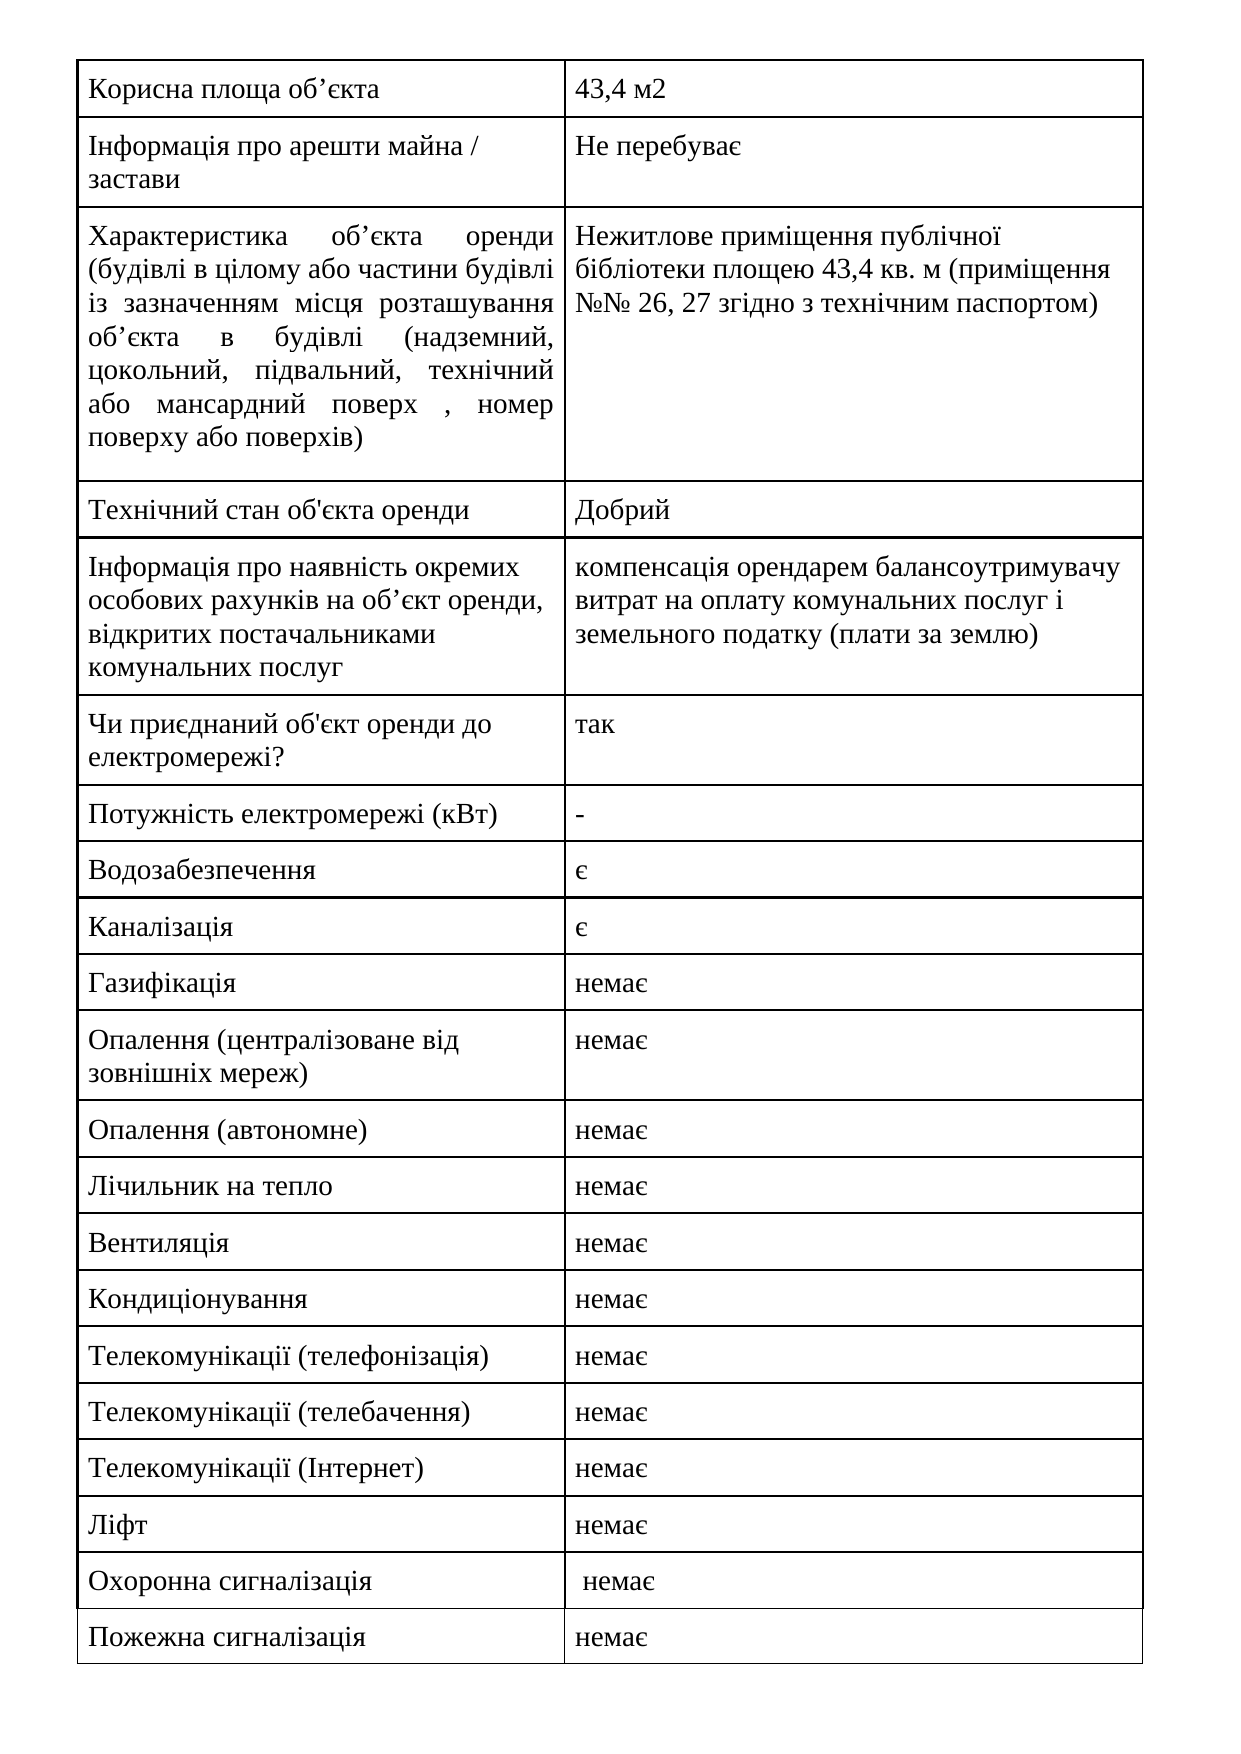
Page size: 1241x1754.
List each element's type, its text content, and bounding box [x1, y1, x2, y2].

table_cell немає [566, 1497, 1142, 1551]
table_cell немає [566, 955, 1142, 1009]
table_cell є [566, 842, 1142, 896]
table_cell Технічний стан об'єкта оренди [79, 482, 564, 536]
table_cell 43,4 м2 [566, 61, 1142, 116]
table_cell немає [566, 1327, 1142, 1382]
table_cell - [566, 786, 1142, 840]
table_cell Вентиляція [79, 1214, 564, 1269]
table_cell Характеристика об’єкта оренди (будівлі в цілому або частини будівлі із зазначенням місця розташування об’єкта в будівлі (надземний, цокольний, підвальний, технічний або мансардний поверх , номер поверху або поверхів) [79, 208, 564, 480]
table_cell Опалення (автономне) [79, 1101, 564, 1156]
table_cell Інформація про арешти майна / застави [79, 118, 564, 206]
table_cell Нежитлове приміщення публічної бібліотеки площею 43,4 кв. м (приміщення №№ 26, 27 згідно з технічним паспортом) [566, 208, 1142, 480]
table_cell немає [566, 1384, 1142, 1438]
table_cell Кондиціонування [79, 1271, 564, 1325]
table_cell немає [566, 1553, 1142, 1607]
table_cell Телекомунікації (телебачення) [79, 1384, 564, 1438]
table_cell Чи приєднаний об'єкт оренди до електромережі? [79, 696, 564, 783]
table_cell Газифікація [79, 955, 564, 1009]
table_cell компенсація орендарем балансоутримувачу витрат на оплату комунальних послуг і земельного податку (плати за землю) [566, 539, 1142, 693]
table_cell Лічильник на тепло [79, 1158, 564, 1212]
table_cell Потужність електромережі (кВт) [79, 786, 564, 840]
table_cell Телекомунікації (телефонізація) [79, 1327, 564, 1382]
table_cell Каналізація [79, 899, 564, 953]
table_cell Опалення (централізоване від зовнішніх мереж) [79, 1011, 564, 1099]
table_cell немає [566, 1158, 1142, 1212]
table_cell Пожежна сигналізація [78, 1609, 564, 1663]
table_cell так [566, 696, 1142, 783]
table_cell Не перебуває [566, 118, 1142, 206]
table_cell немає [566, 1011, 1142, 1099]
table_cell Ліфт [79, 1497, 564, 1551]
table_cell Водозабезпечення [79, 842, 564, 896]
table_cell Інформація про наявність окремих особових рахунків на об’єкт оренди, відкритих постачальниками комунальних послуг [79, 539, 564, 693]
table_cell немає [566, 1271, 1142, 1325]
table_cell немає [565, 1609, 1142, 1663]
table_cell Корисна площа об’єкта [79, 61, 564, 116]
table_cell є [566, 899, 1142, 953]
table_cell Телекомунікації (Інтернет) [79, 1440, 564, 1494]
table_cell Охоронна сигналізація [79, 1553, 564, 1607]
table_cell Добрий [566, 482, 1142, 536]
table_cell немає [566, 1440, 1142, 1494]
table_cell немає [566, 1214, 1142, 1269]
table_cell немає [566, 1101, 1142, 1156]
